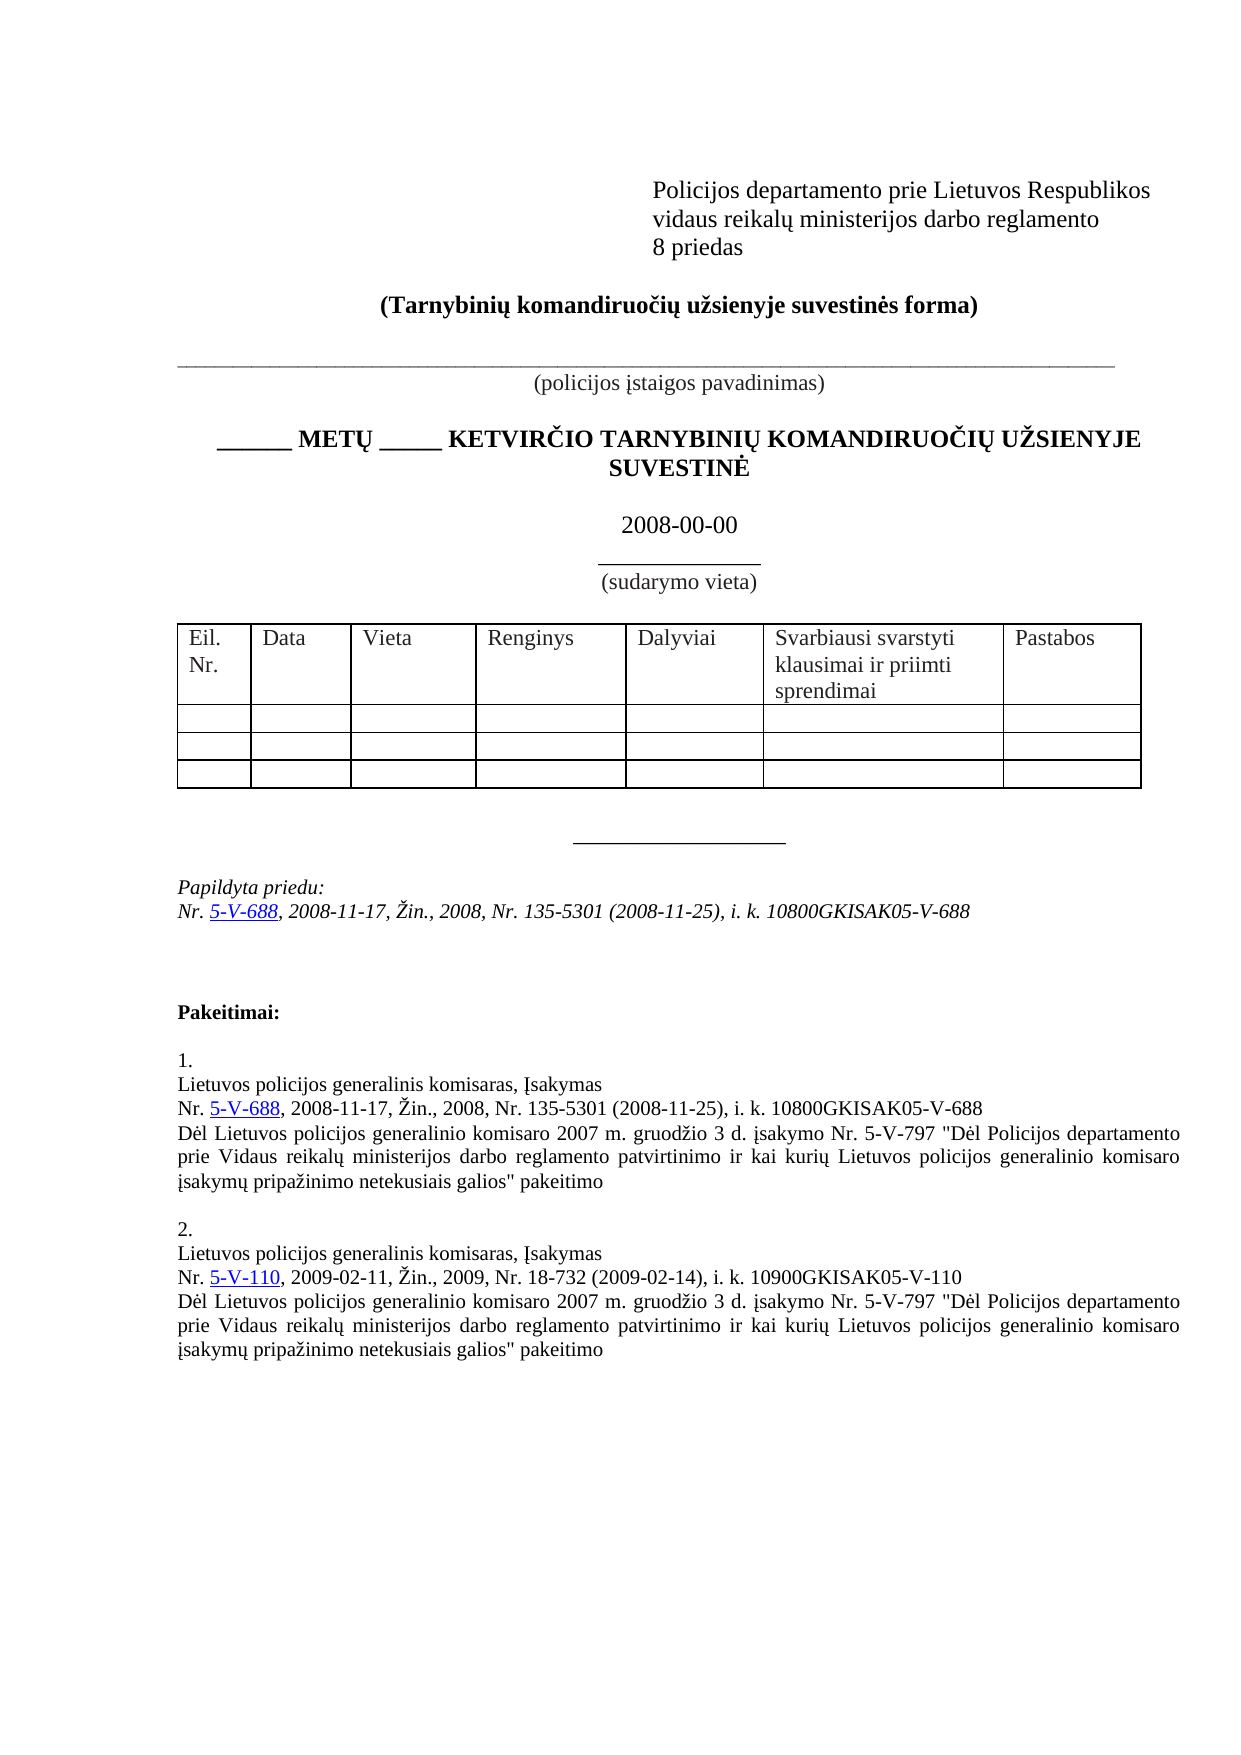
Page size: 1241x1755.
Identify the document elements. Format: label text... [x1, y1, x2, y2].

text Lietuvos policijos generalinis komisaras, Įsakymas [177, 1072, 1181, 1096]
table_cell [764, 761, 1003, 787]
table_cell [1004, 705, 1140, 731]
table_header Renginys [477, 625, 625, 703]
table_cell [252, 705, 350, 731]
table_header Svarbiausi svarstyti klausimai ir priimti sprendimai [764, 625, 1003, 703]
table_cell [252, 761, 350, 787]
text Nr. 5-V-688, 2008-11-17, Žin., 2008, Nr. 135-5301 (2008-11-25), i. k. 10800GKISAK05-V-688 [177, 1096, 1181, 1120]
text Dėl Lietuvos policijos generalinio komisaro 2007 m. gruodžio 3 d. įsakymo Nr. 5-V-797 "Dėl Policijos departamento prie Vidaus reikalų ministerijos darbo reglamento patvirtinimo ir kai kurių Lietuvos policijos generalinio komisaro įsakymų pripažinimo netekusiais galios" pakeitimo [177, 1289, 1181, 1361]
text Dėl Lietuvos policijos generalinio komisaro 2007 m. gruodžio 3 d. įsakymo Nr. 5-V-797 "Dėl Policijos departamento prie Vidaus reikalų ministerijos darbo reglamento patvirtinimo ir kai kurių Lietuvos policijos generalinio komisaro įsakymų pripažinimo netekusiais galios" pakeitimo [177, 1120, 1181, 1193]
text 2008-00-00 [177, 510, 1181, 539]
table_cell [178, 733, 250, 759]
table_cell [627, 761, 763, 787]
table_cell [764, 705, 1003, 731]
table_cell [764, 733, 1003, 759]
table_cell [1004, 733, 1140, 759]
table_cell [477, 705, 625, 731]
text Policijos departamento prie Lietuvos Respublikos vidaus reikalų ministerijos darbo reglamento [652, 175, 1181, 232]
text 8 priedas [652, 232, 1181, 261]
table_cell [352, 705, 475, 731]
table_cell [477, 761, 625, 787]
table_cell [252, 733, 350, 759]
text Nr. 5-V-688, 2008-11-17, Žin., 2008, Nr. 135-5301 (2008-11-25), i. k. 10800GKISAK05-V-688 [177, 899, 1181, 923]
text Pakeitimai: [177, 1000, 1181, 1024]
table_header Vieta [352, 625, 475, 703]
text (policijos įstaigos pavadinimas) [177, 369, 1181, 395]
table_cell [352, 733, 475, 759]
text Nr. 5-V-110, 2009-02-11, Žin., 2009, Nr. 18-732 (2009-02-14), i. k. 10900GKISAK05-V-110 [177, 1265, 1181, 1289]
table_header Eil. Nr. [178, 625, 250, 703]
text _________________ [177, 818, 1181, 846]
text (sudarymo vieta) [177, 568, 1181, 594]
text Lietuvos policijos generalinis komisaras, Įsakymas [177, 1241, 1181, 1265]
table_cell [352, 761, 475, 787]
text Papildyta priedu: [177, 875, 1181, 899]
table_cell [178, 705, 250, 731]
table_cell [477, 733, 625, 759]
table_cell [178, 761, 250, 787]
table_cell [627, 733, 763, 759]
table_cell [1004, 761, 1140, 787]
table_header Pastabos [1004, 625, 1140, 703]
table_header Dalyviai [627, 625, 763, 703]
table_header Data [252, 625, 350, 703]
text ______ METŲ _____ KETVIRČIO TARNYBINIŲ KOMANDIRUOČIŲ UŽSIENYJE SUVESTINĖ [177, 424, 1181, 482]
text (Tarnybinių komandiruočių užsienyje suvestinės forma) [177, 290, 1181, 319]
text _ [177, 347, 1181, 369]
text _____________ [177, 539, 1181, 568]
table_cell [627, 705, 763, 731]
text 2. [177, 1217, 1181, 1241]
text 1. [177, 1048, 1181, 1072]
